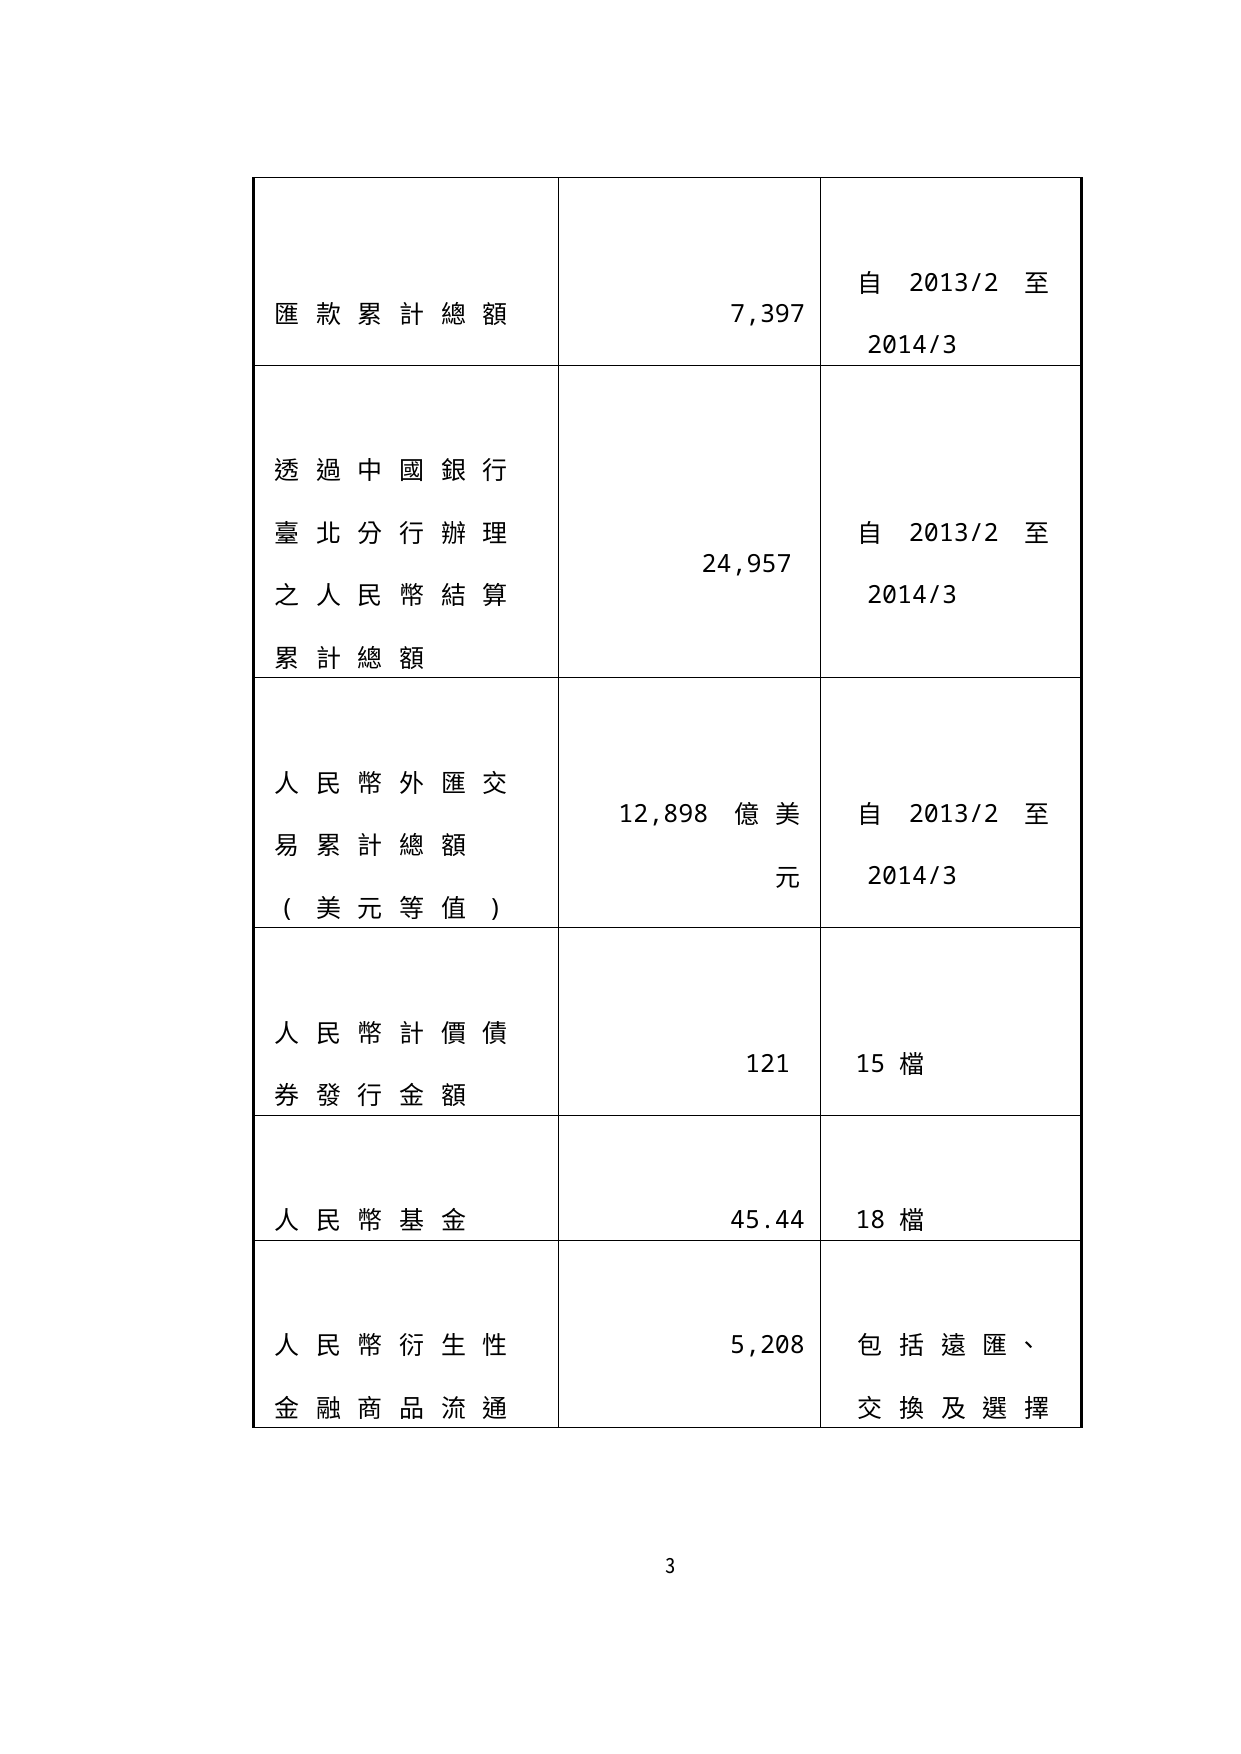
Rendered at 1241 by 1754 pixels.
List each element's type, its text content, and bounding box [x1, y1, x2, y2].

table_cell 自2013/2至2014/3 [821, 178, 1080, 365]
table_cell 透過中國銀行臺北分行辦理之人民幣結算累計總額 [255, 366, 558, 677]
table_cell 5,208 [559, 1241, 820, 1427]
table_cell 121 [559, 928, 820, 1115]
table_cell 12,898億美元 [559, 678, 820, 927]
table_cell 45.44 [559, 1116, 820, 1240]
table_cell 人民幣衍生性金融商品流通 [255, 1241, 558, 1427]
table_cell 24,957 [559, 366, 820, 677]
table_cell 18檔 [821, 1116, 1080, 1240]
table_cell 自2013/2至2014/3 [821, 678, 1080, 927]
table_cell 15檔 [821, 928, 1080, 1115]
table_cell 包括遠匯、交換及選擇 [821, 1241, 1080, 1427]
table_cell 7,397 [559, 178, 820, 365]
table_cell 匯款累計總額 [255, 178, 558, 365]
table_cell 人民幣外匯交易累計總額(美元等值) [255, 678, 558, 927]
table_cell 自2013/2至2014/3 [821, 366, 1080, 677]
table_cell 人民幣基金 [255, 1116, 558, 1240]
table_cell 人民幣計價債券發行金額 [255, 928, 558, 1115]
